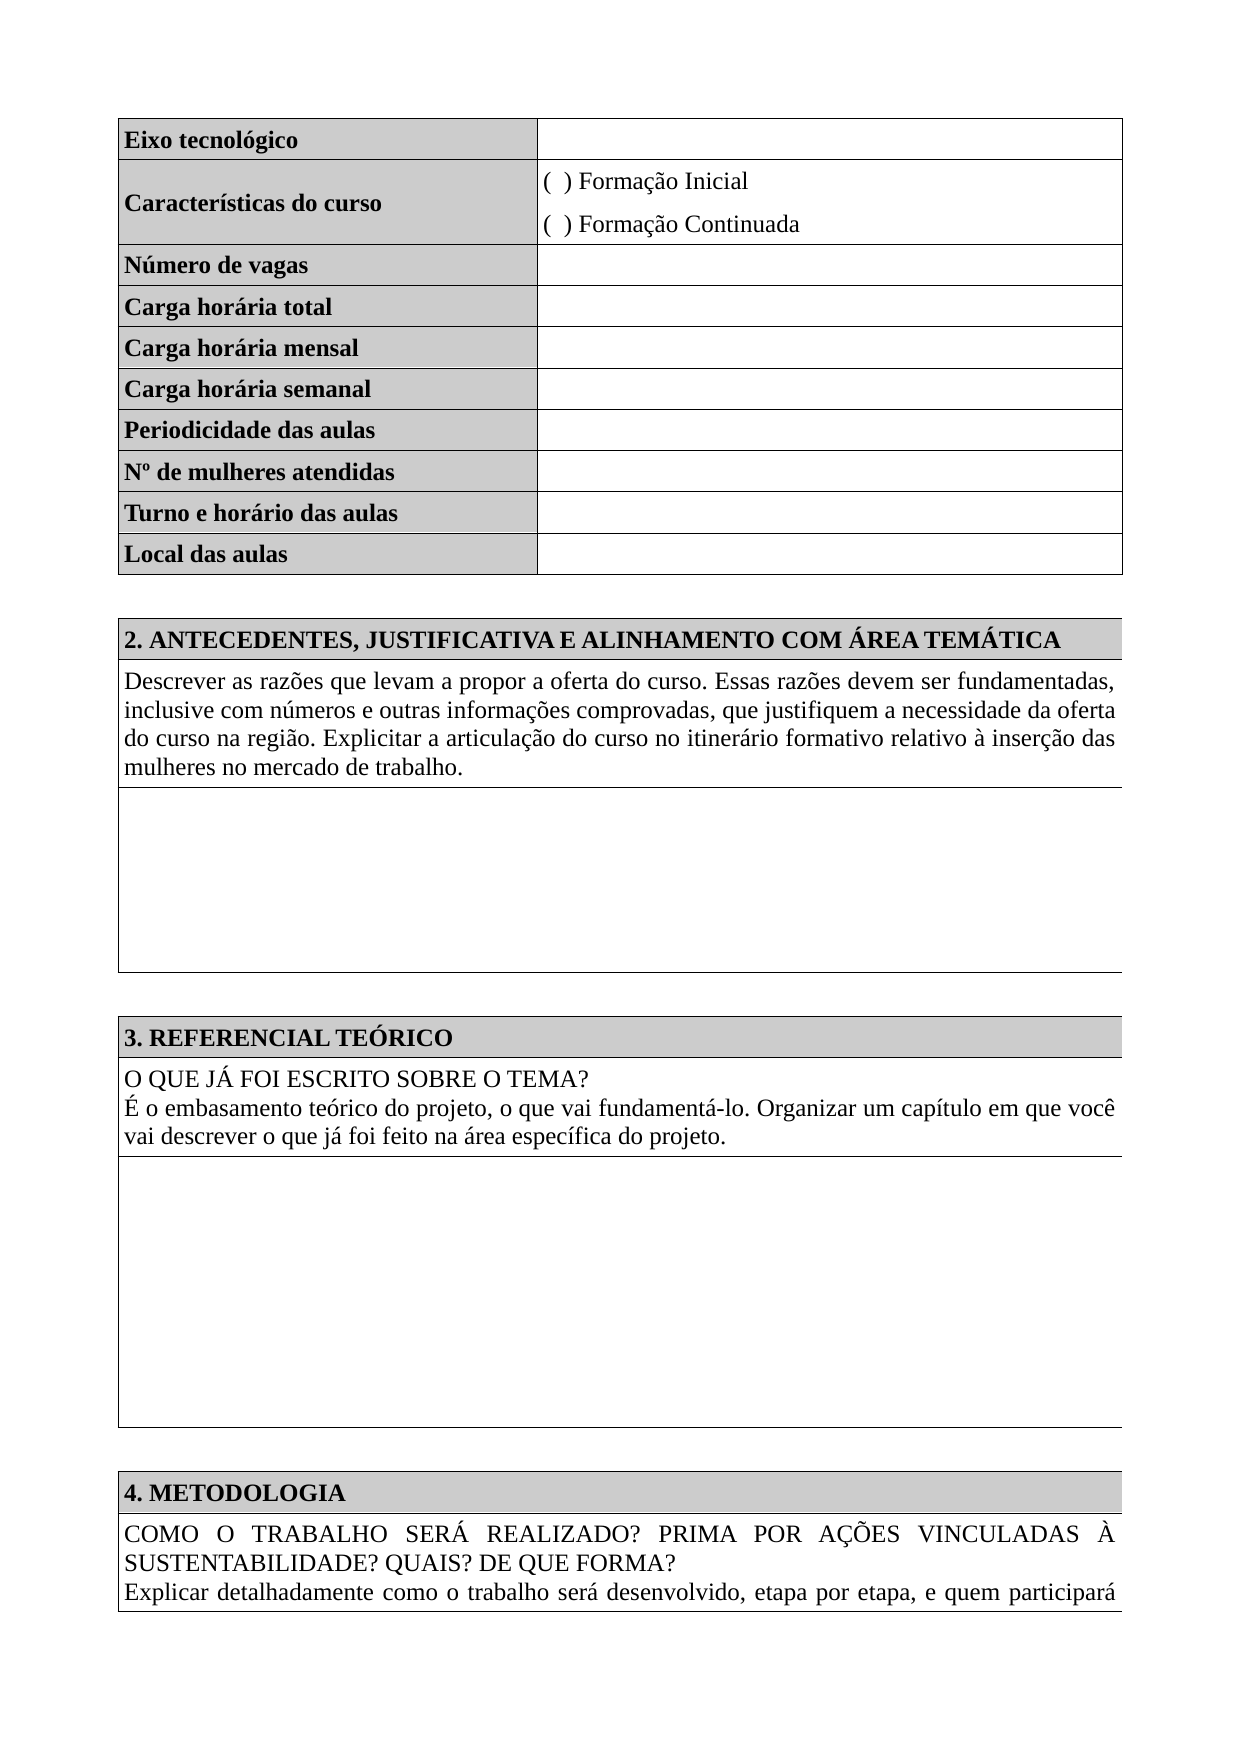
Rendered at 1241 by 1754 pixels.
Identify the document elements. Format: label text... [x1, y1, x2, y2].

table_cell [119, 788, 1122, 972]
table_cell Nº de mulheres atendidas [119, 451, 537, 491]
table_cell [538, 410, 1122, 450]
table_cell [538, 492, 1122, 532]
table_cell [538, 534, 1122, 574]
table_cell [538, 327, 1122, 367]
table_header 2. ANTECEDENTES, JUSTIFICATIVA E ALINHAMENTO COM ÁREA TEMÁTICA [119, 619, 1122, 659]
table_cell O QUE JÁ FOI ESCRITO SOBRE O TEMA? É o embasamento teórico do projeto, o que vai fundamentá-lo. Organizar um capítulo em que você vai descrever o que já foi feito na área específica do projeto. [119, 1058, 1122, 1156]
table_cell COMO O TRABALHO SERÁ REALIZADO? PRIMA POR AÇÕES VINCULADAS À SUSTENTABILIDADE? QUAIS? DE QUE FORMA? Explicar detalhadamente como o trabalho será desenvolvido, etapa por etapa, e quem participará [119, 1514, 1122, 1611]
table_cell [538, 369, 1122, 409]
table_header 3. REFERENCIAL TEÓRICO [119, 1017, 1122, 1057]
table_cell [119, 1157, 1122, 1427]
table_cell ( ) Formação Inicial ( ) Formação Continuada [538, 160, 1122, 244]
table_header [538, 119, 1122, 159]
table_cell Local das aulas [119, 534, 537, 574]
table_cell Número de vagas [119, 245, 537, 285]
table_cell Características do curso [119, 160, 537, 244]
table_cell [538, 286, 1122, 326]
table_cell Periodicidade das aulas [119, 410, 537, 450]
table_cell Carga horária total [119, 286, 537, 326]
table_cell Descrever as razões que levam a propor a oferta do curso. Essas razões devem ser fundamentadas, inclusive com números e outras informações comprovadas, que justifiquem a necessidade da oferta do curso na região. Explicitar a articulação do curso no itinerário formativo relativo à inserção das mulheres no mercado de trabalho. [119, 660, 1122, 787]
table_header Eixo tecnológico [119, 119, 537, 159]
table_header 4. METODOLOGIA [119, 1472, 1122, 1512]
table_cell [538, 245, 1122, 285]
table_cell Carga horária semanal [119, 369, 537, 409]
table_cell Turno e horário das aulas [119, 492, 537, 532]
table_cell [538, 451, 1122, 491]
table_cell Carga horária mensal [119, 327, 537, 367]
